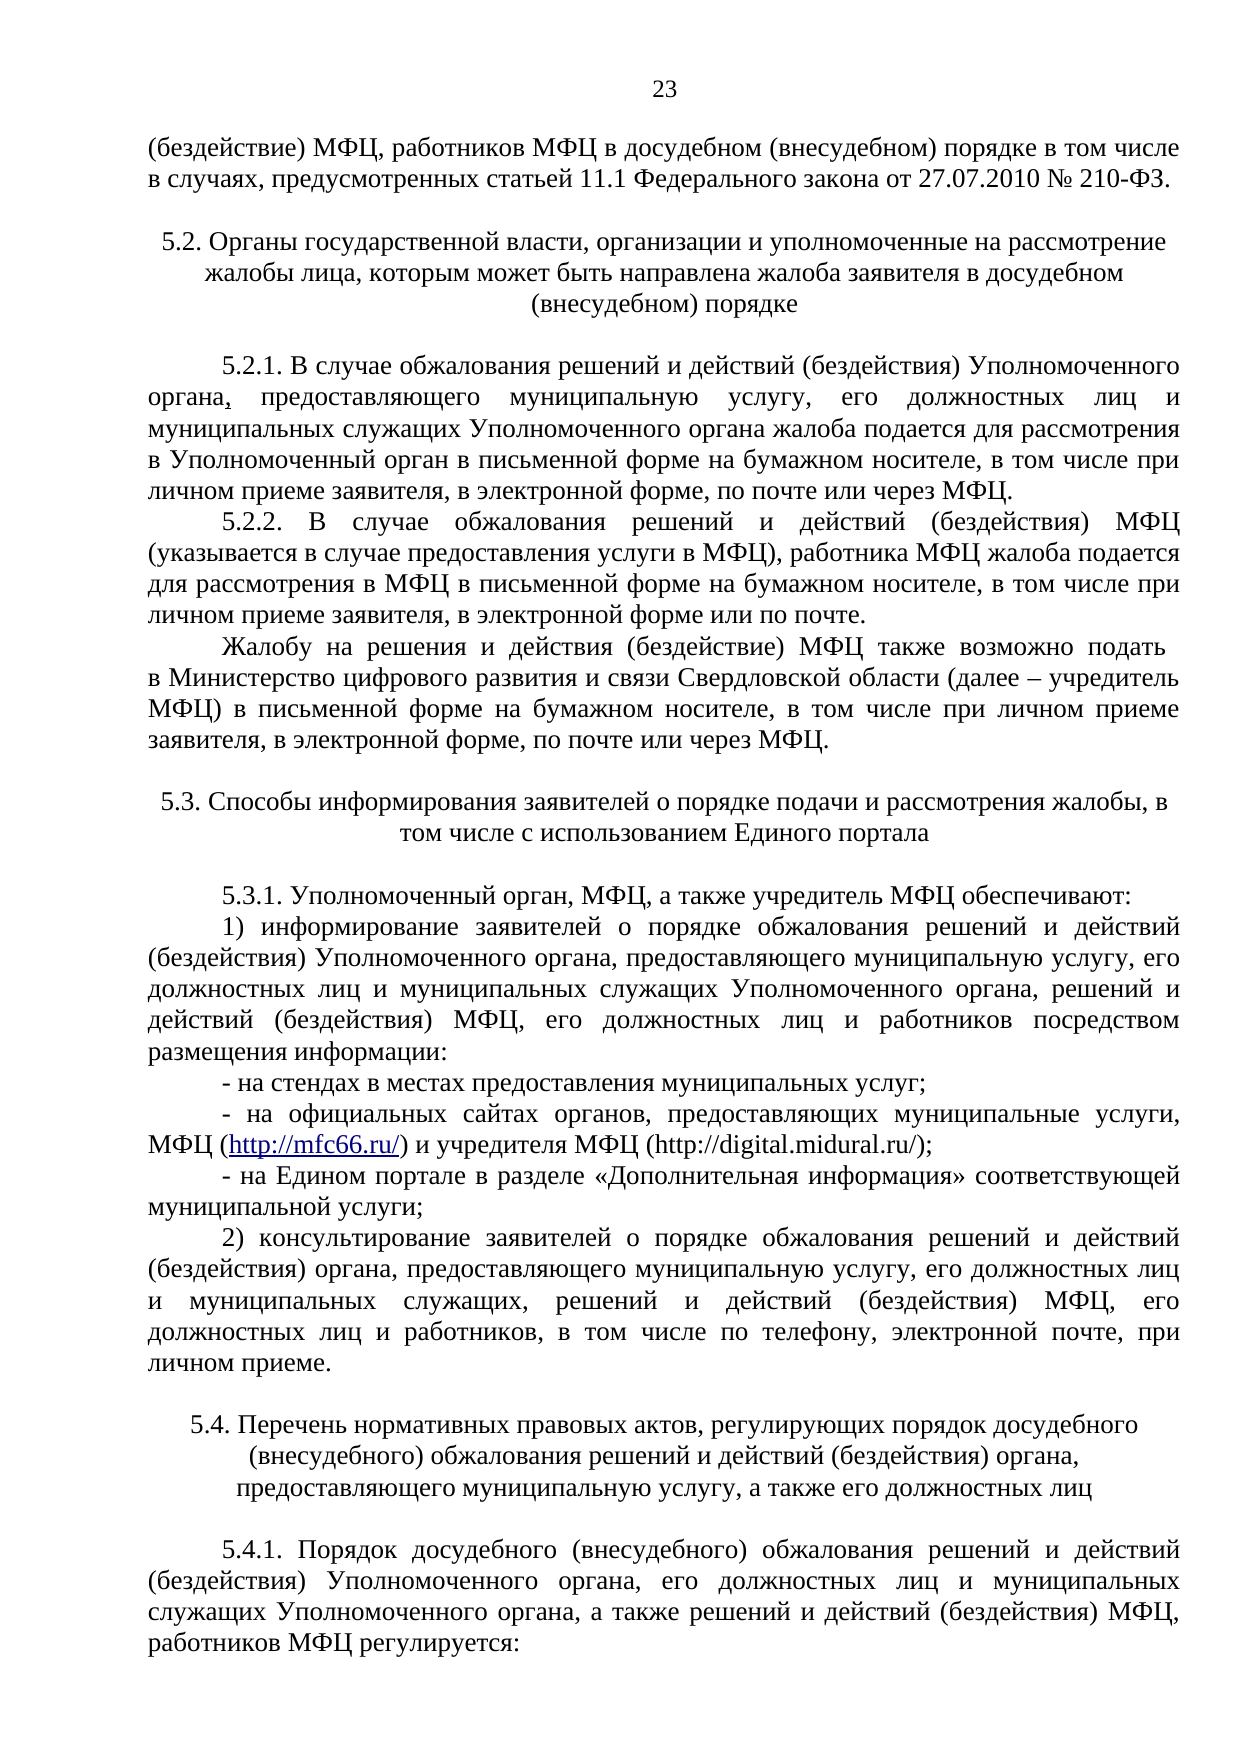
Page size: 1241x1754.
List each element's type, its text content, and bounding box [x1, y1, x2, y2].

text 5.4.1. Порядок досудебного (внесудебного) обжалования решений и действий (бездействия) Уполномоченного органа, его должностных лиц и муниципальных служащих Уполномоченного органа, а также решений и действий (бездействия) МФЦ, работников МФЦ регулируется: [148, 1533, 1181, 1657]
text 5.2.2. В случае обжалования решений и действий (бездействия) МФЦ (указывается в случае предоставления услуги в МФЦ), работника МФЦ жалоба подается для рассмотрения в МФЦ в письменной форме на бумажном носителе, в том числе при личном приеме заявителя, в электронной форме или по почте. [148, 505, 1181, 630]
text 5.2.1. В случае обжалования решений и действий (бездействия) Уполномоченного органа, предоставляющего муниципальную услугу, его должностных лиц и муниципальных служащих Уполномоченного органа жалоба подается для рассмотрения в Уполномоченный орган в письменной форме на бумажном носителе, в том числе при личном приеме заявителя, в электронной форме, по почте или через МФЦ. [148, 349, 1181, 505]
text - на стендах в местах предоставления муниципальных услуг; [148, 1066, 1181, 1097]
text 5.2. Органы государственной власти, организации и уполномоченные на рассмотрение жалобы лица, которым может быть направлена жалоба заявителя в досудебном (внесудебном) порядке [148, 225, 1181, 318]
text - на официальных сайтах органов, предоставляющих муниципальные услуги, МФЦ (http://mfc66.ru/) и учредителя МФЦ (http://digital.midural.ru/); [148, 1097, 1181, 1159]
text Жалобу на решения и действия (бездействие) МФЦ также возможно подать в Министерство цифрового развития и связи Свердловской области (далее – учредитель МФЦ) в письменной форме на бумажном носителе, в том числе при личном приеме заявителя, в электронной форме, по почте или через МФЦ. [148, 630, 1181, 754]
text 2) консультирование заявителей о порядке обжалования решений и действий (бездействия) органа, предоставляющего муниципальную услугу, его должностных лиц и муниципальных служащих, решений и действий (бездействия) МФЦ, его должностных лиц и работников, в том числе по телефону, электронной почте, при личном приеме. [148, 1221, 1181, 1377]
text 5.4. Перечень нормативных правовых актов, регулирующих порядок досудебного (внесудебного) обжалования решений и действий (бездействия) органа, предоставляющего муниципальную услугу, а также его должностных лиц [148, 1408, 1181, 1502]
text 5.3. Способы информирования заявителей о порядке подачи и рассмотрения жалобы, в том числе с использованием Единого портала [148, 785, 1181, 848]
text - на Едином портале в разделе «Дополнительная информация» соответствующей муниципальной услуги; [148, 1159, 1181, 1221]
text (бездействие) МФЦ, работников МФЦ в досудебном (внесудебном) порядке в том числе в случаях, предусмотренных статьей 11.1 Федерального закона от 27.07.2010 № 210-ФЗ. [148, 131, 1181, 194]
text 5.3.1. Уполномоченный орган, МФЦ, а также учредитель МФЦ обеспечивают: [148, 879, 1181, 910]
text 1) информирование заявителей о порядке обжалования решений и действий (бездействия) Уполномоченного органа, предоставляющего муниципальную услугу, его должностных лиц и муниципальных служащих Уполномоченного органа, решений и действий (бездействия) МФЦ, его должностных лиц и работников посредством размещения информации: [148, 910, 1181, 1066]
